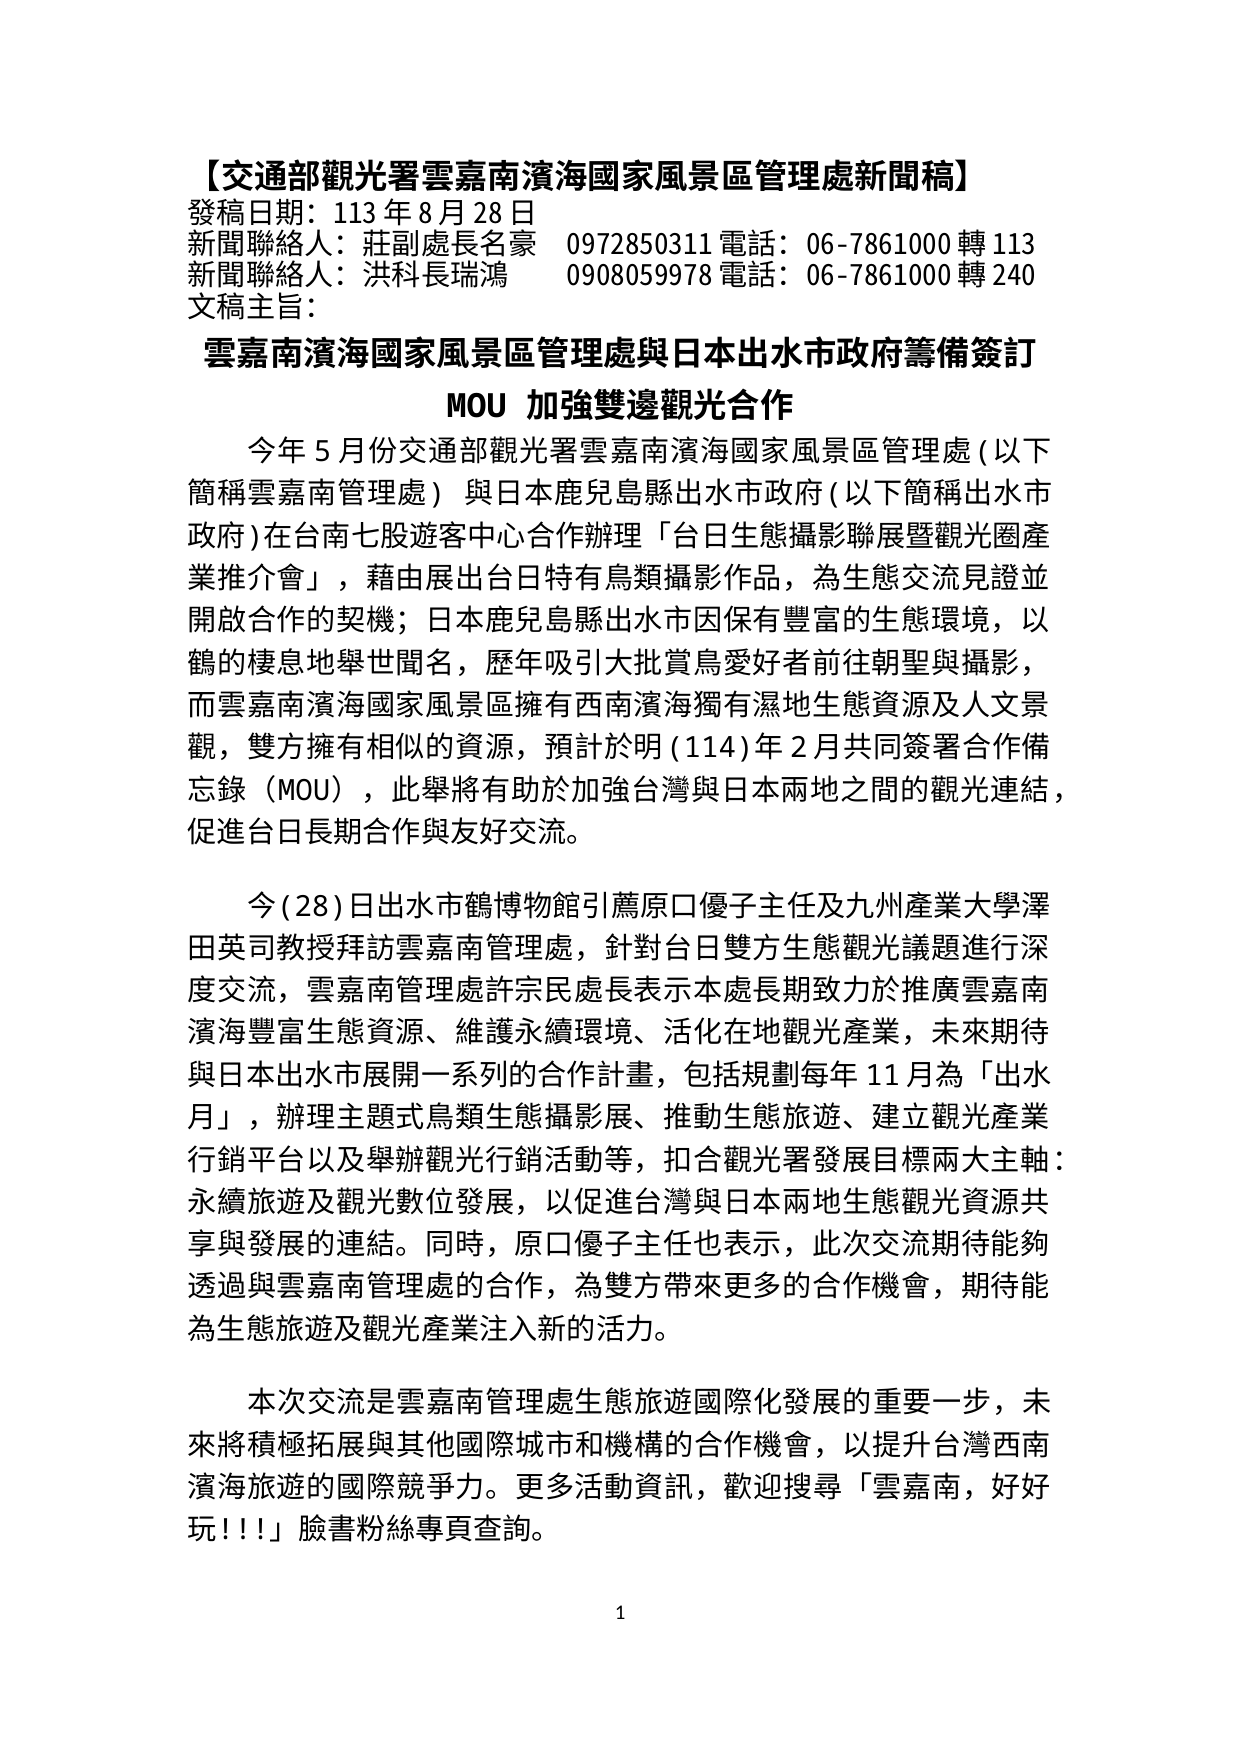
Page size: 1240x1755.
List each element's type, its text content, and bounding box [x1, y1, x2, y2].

text 今年5月份交通部觀光署雲嘉南濱海國家風景區管理處(以下簡稱雲嘉南管理處) 與日本鹿兒島縣出水市政府(以下簡稱出水市政府)在台南七股遊客中心合作辦理「台日生態攝影聯展暨觀光圈產業推介會」，藉由展出台日特有鳥類攝影作品，為生態交流見證並開啟合作的契機；日本鹿兒島縣出水市因保有豐富的生態環境，以鶴的棲息地舉世聞名，歷年吸引大批賞鳥愛好者前往朝聖與攝影，而雲嘉南濱海國家風景區擁有西南濱海獨有濕地生態資源及人文景觀，雙方擁有相似的資源，預計於明(114)年2月共同簽署合作備忘錄（MOU），此舉將有助於加強台灣與日本兩地之間的觀光連結，促進台日長期合作與友好交流。 [187, 427, 1052, 851]
text 新聞聯絡人：洪科長瑞鴻 0908059978電話：06-7861000轉240 [187, 261, 1206, 292]
text 發稿日期：113年8月28日 [187, 198, 1052, 229]
text 【交通部觀光署雲嘉南濱海國家風景區管理處新聞稿】 [187, 150, 1052, 198]
text 新聞聯絡人：莊副處長名豪 0972850311電話：06-7861000轉113 [187, 229, 1206, 261]
text 本次交流是雲嘉南管理處生態旅遊國際化發展的重要一步，未來將積極拓展與其他國際城市和機構的合作機會，以提升台灣西南濱海旅遊的國際競爭力。更多活動資訊，歡迎搜尋「雲嘉南，好好玩!!!」臉書粉絲專頁查詢。 [187, 1379, 1052, 1548]
text 今(28)日出水市鶴博物館引薦原口優子主任及九州產業大學澤田英司教授拜訪雲嘉南管理處，針對台日雙方生態觀光議題進行深度交流，雲嘉南管理處許宗民處長表示本處長期致力於推廣雲嘉南濱海豐富生態資源、維護永續環境、活化在地觀光產業，未來期待與日本出水市展開一系列的合作計畫，包括規劃每年11月為「出水月」，辦理主題式鳥類生態攝影展、推動生態旅遊、建立觀光產業行銷平台以及舉辦觀光行銷活動等，扣合觀光署發展目標兩大主軸：永續旅遊及觀光數位發展，以促進台灣與日本兩地生態觀光資源共享與發展的連結。同時，原口優子主任也表示，此次交流期待能夠透過與雲嘉南管理處的合作，為雙方帶來更多的合作機會，期待能為生態旅遊及觀光產業注入新的活力。 [187, 882, 1052, 1347]
text 雲嘉南濱海國家風景區管理處與日本出水市政府籌備簽訂MOU 加強雙邊觀光合作 [187, 323, 1052, 427]
text 文稿主旨： [187, 292, 1206, 323]
